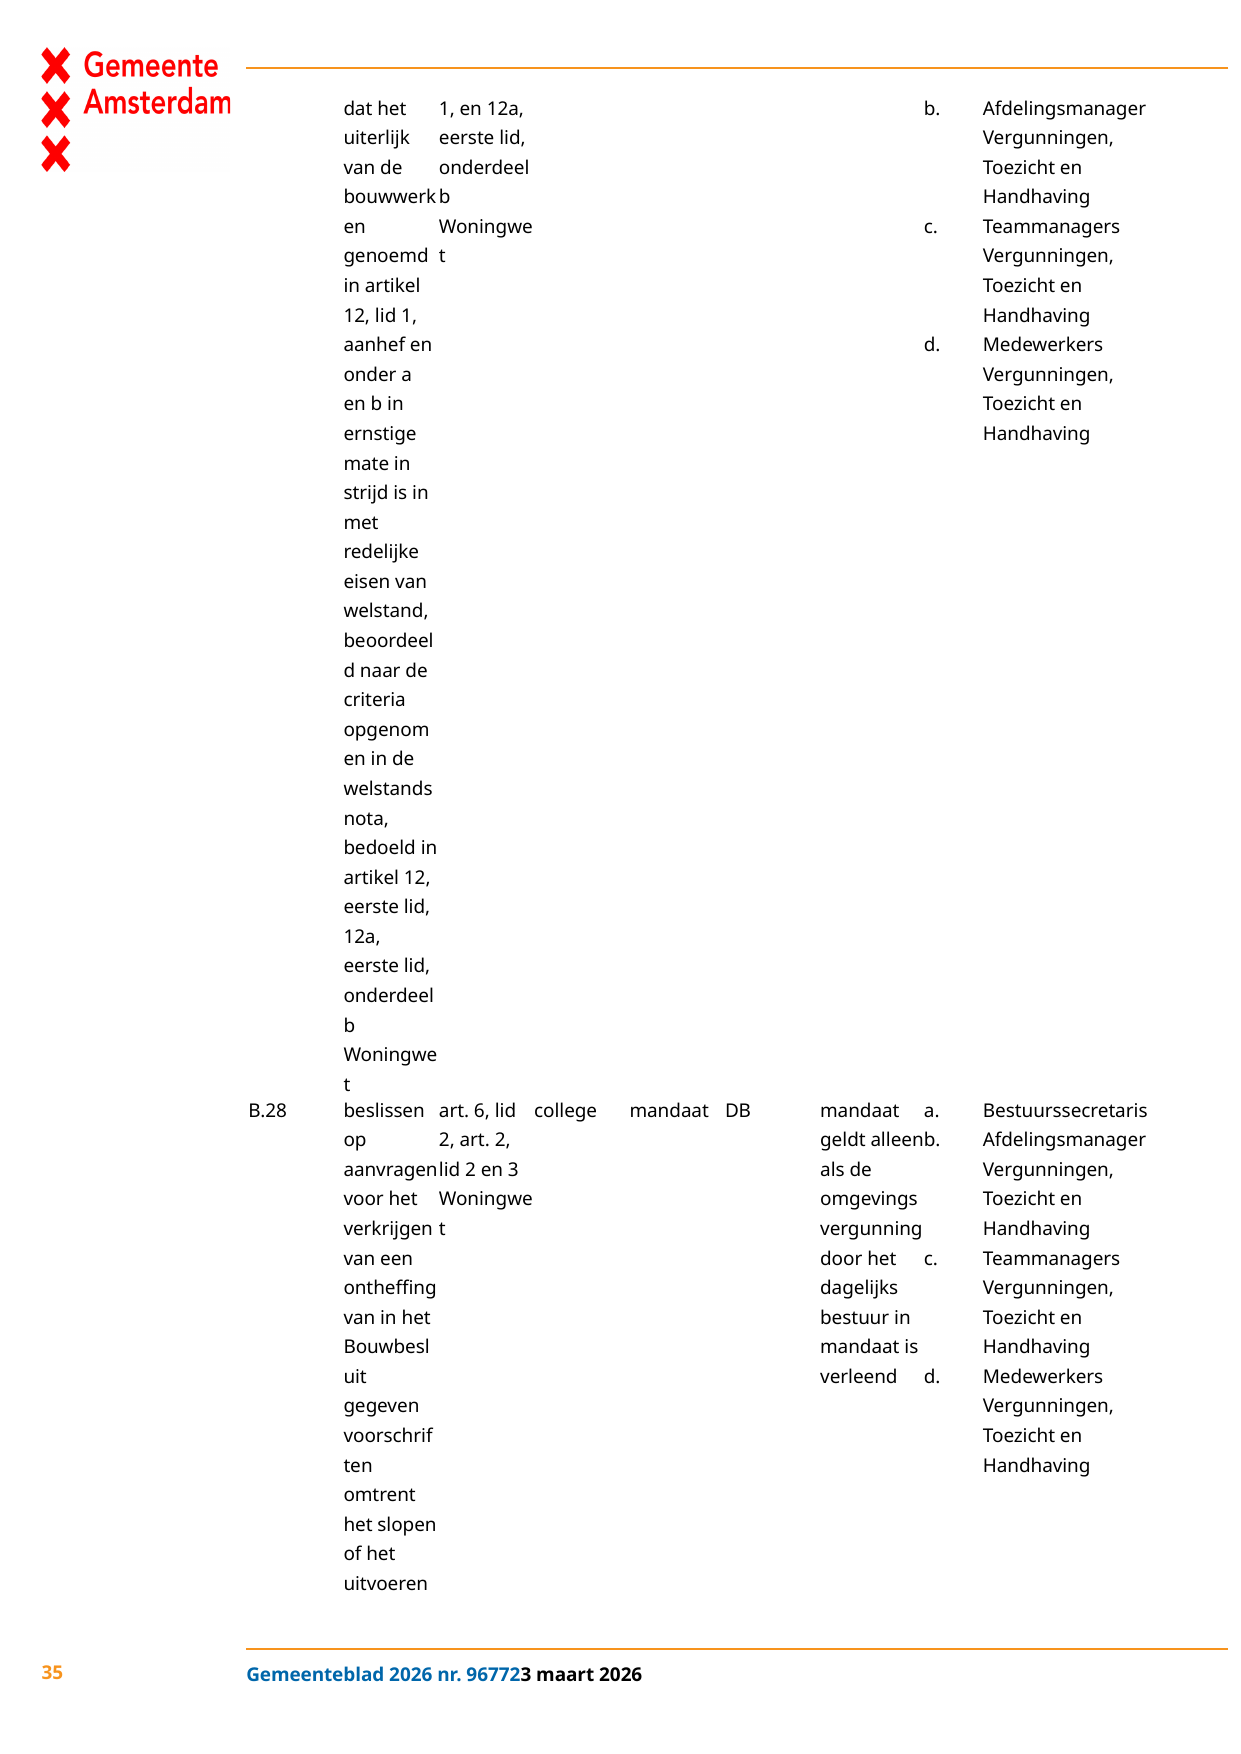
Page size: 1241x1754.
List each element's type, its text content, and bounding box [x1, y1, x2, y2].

table_cell [534, 95, 629, 1097]
table_cell college [534, 1097, 629, 1596]
table_cell [629, 95, 725, 1097]
picture [41, 47, 231, 172]
table_cell 1, en 12a, eerste lid, onderdeel b Woningwet [439, 95, 534, 1097]
table_cell DB [725, 1097, 820, 1596]
table_cell dat het uiterlijk van de bouwwerken genoemd in artikel 12, lid 1, aanhef en onder a en b in ernstige mate in strijd is in met redelijke eisen van welstand, beoordeeld naar de criteria opgenomen in de welstandsnota, bedoeld in artikel 12, eerste lid, 12a, eerste lid, onderdeel b Woningwet [343, 95, 439, 1097]
table_cell beslissen op aanvragen voor het verkrijgen van een ontheffing van in het Bouwbesluit gegeven voorschriften omtrent het slopen of het uitvoeren [343, 1097, 439, 1596]
table_cell [820, 95, 924, 1097]
table_cell mandaat geldt alleen als de omgevingsvergunning door het dagelijks bestuur in mandaat is verleend [820, 1097, 924, 1596]
table_cell Bestuurssecretaris Afdelingsmanager Vergunningen, Toezicht en Handhaving Teammanagers Vergunningen, Toezicht en Handhaving Medewerkers Vergunningen, Toezicht en Handhaving [924, 1097, 1152, 1596]
table_cell [248, 95, 343, 1097]
table_cell B.28 [248, 1097, 343, 1596]
table_cell mandaat [629, 1097, 725, 1596]
table_cell [725, 95, 820, 1097]
table_cell art. 6, lid 2, art. 2, lid 2 en 3 Woningwet [439, 1097, 534, 1596]
table_cell Bestuurssecretaris Afdelingsmanager Vergunningen, Toezicht en Handhaving Teammanagers Vergunningen, Toezicht en Handhaving Medewerkers Vergunningen, Toezicht en Handhaving [924, 95, 1152, 1097]
